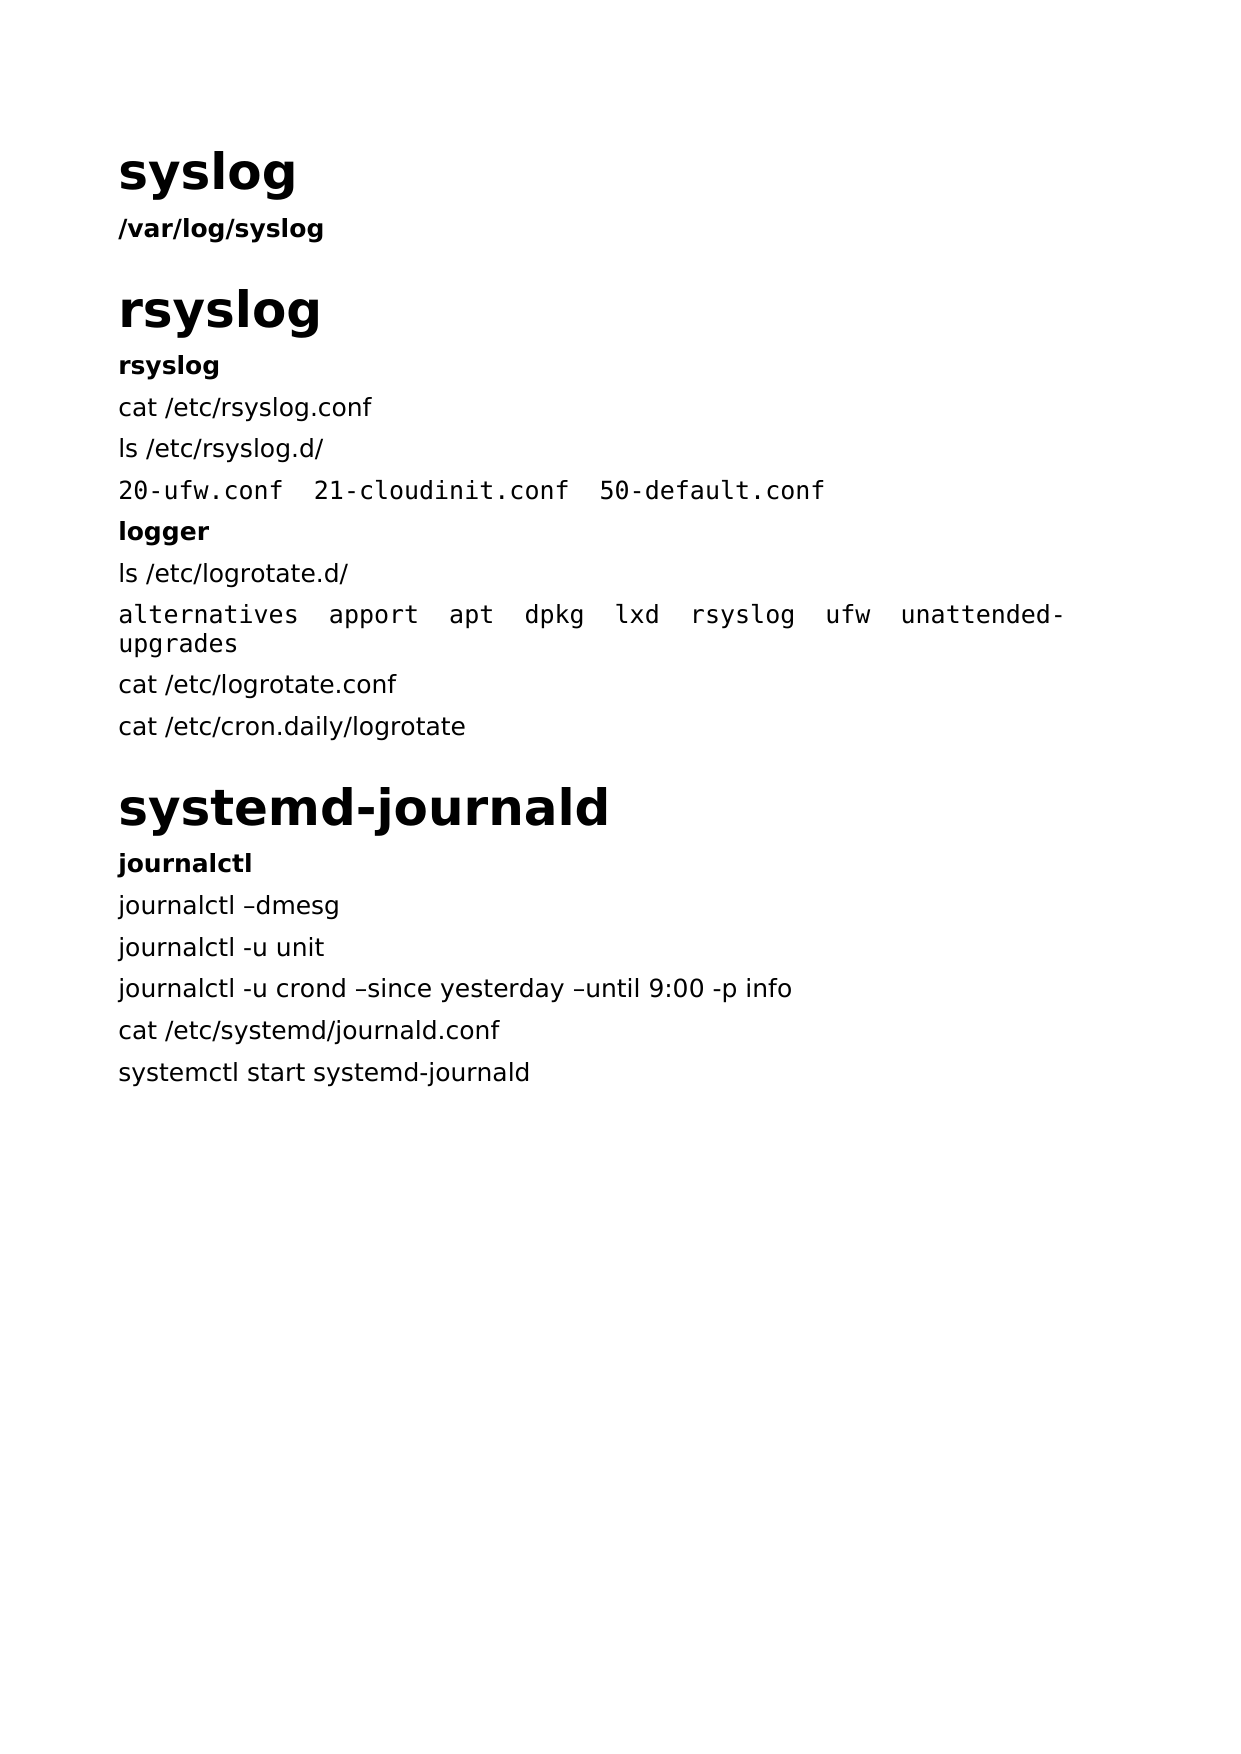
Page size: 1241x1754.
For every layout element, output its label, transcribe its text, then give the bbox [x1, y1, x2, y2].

text ls /etc/logrotate.d/ [118, 559, 1122, 588]
text 20-ufw.conf 21-cloudinit.conf 50-default.conf [118, 476, 1122, 505]
text rsyslog [118, 351, 1122, 380]
text journalctl -u crond –since yesterday –until 9:00 -p info [118, 975, 1122, 1004]
text systemctl start systemd-journald [118, 1058, 1122, 1087]
subtitle systemd-journald [118, 779, 1122, 837]
text cat /etc/rsyslog.conf [118, 393, 1122, 422]
text cat /etc/systemd/journald.conf [118, 1016, 1122, 1046]
subtitle syslog [118, 143, 1122, 201]
text ls /etc/rsyslog.d/ [118, 434, 1122, 464]
text journalctl –dmesg [118, 891, 1122, 921]
text journalctl [118, 850, 1122, 879]
text logger [118, 517, 1122, 546]
text /var/log/syslog [118, 214, 1122, 243]
text cat /etc/cron.daily/logrotate [118, 712, 1122, 741]
text alternatives apport apt dpkg lxd rsyslog ufw unattended-upgrades [118, 601, 1122, 659]
subtitle rsyslog [118, 281, 1122, 339]
text cat /etc/logrotate.conf [118, 671, 1122, 700]
text journalctl -u unit [118, 933, 1122, 962]
